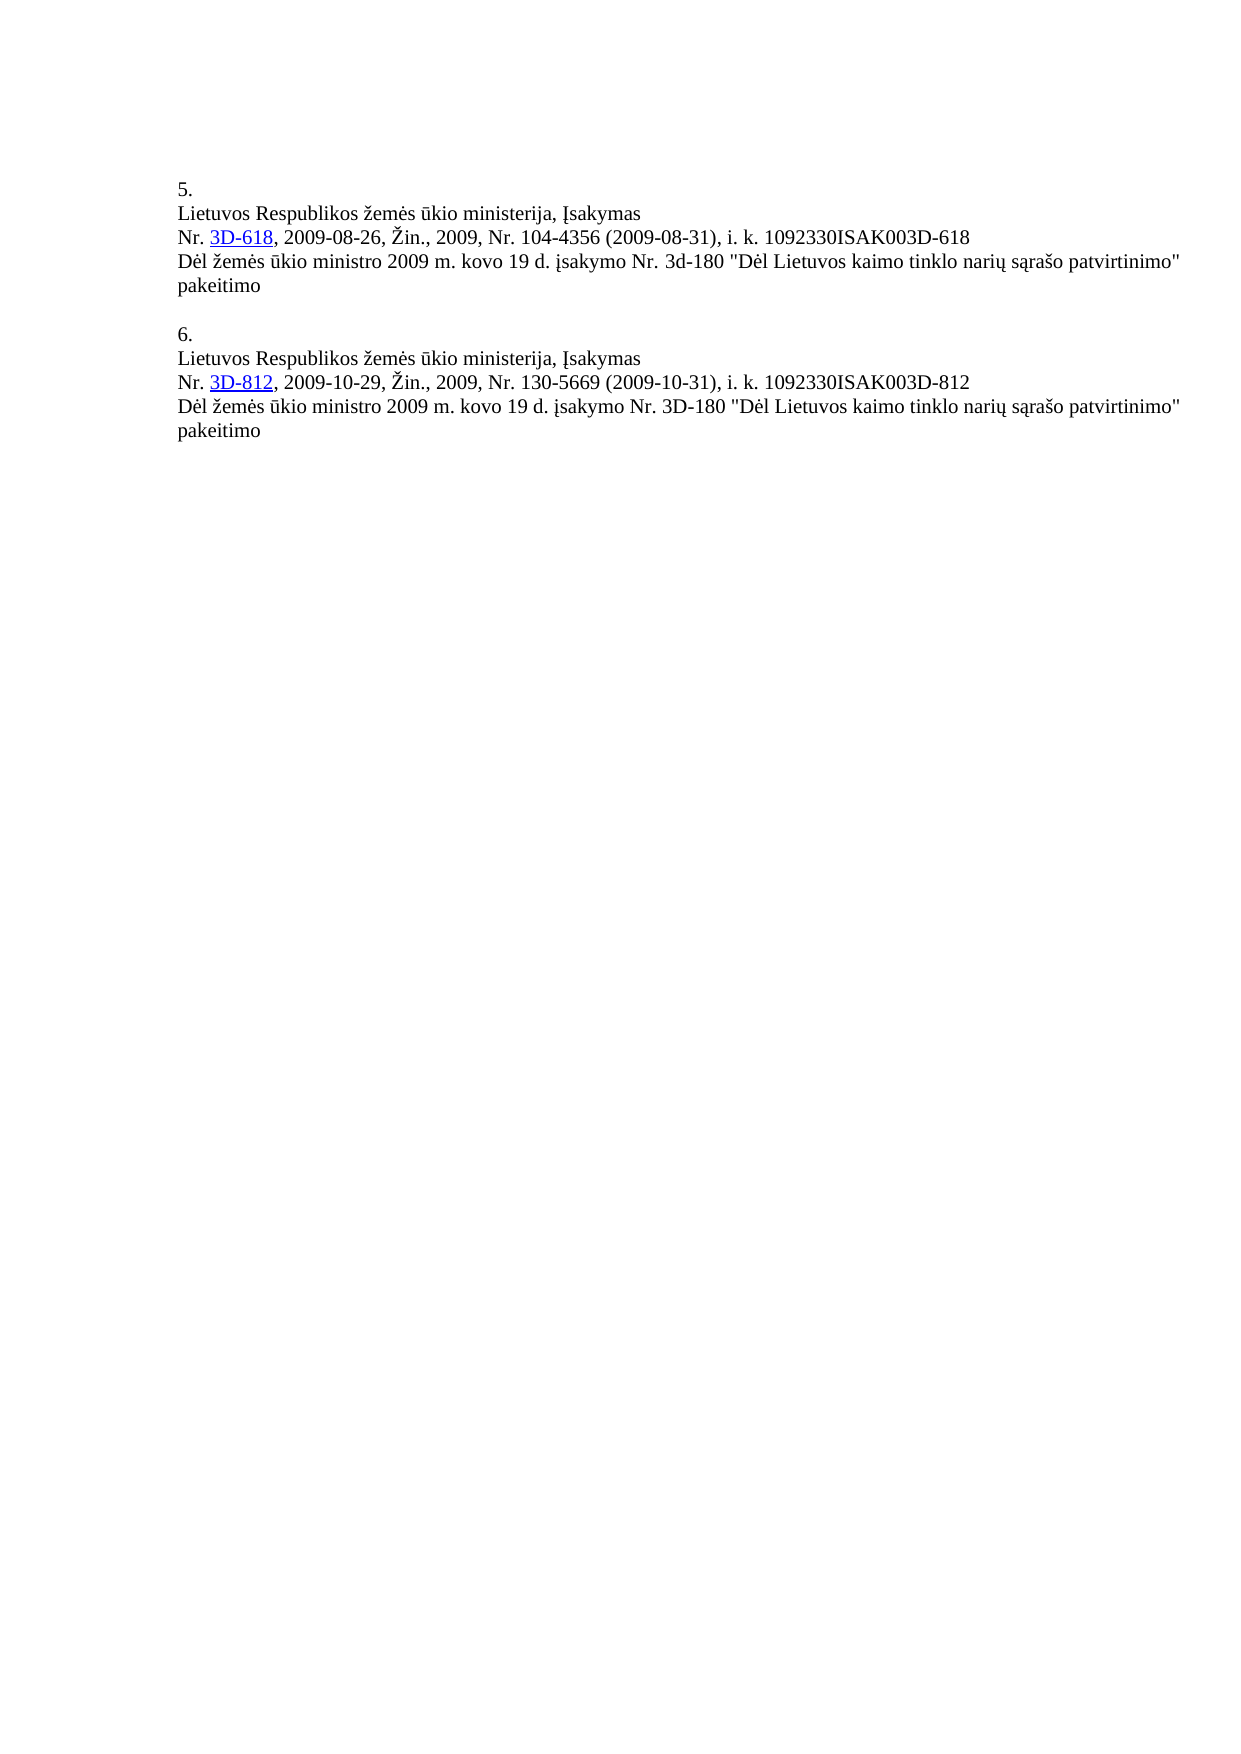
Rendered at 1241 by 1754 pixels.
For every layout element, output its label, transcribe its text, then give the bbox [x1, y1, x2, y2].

text Lietuvos Respublikos žemės ūkio ministerija, Įsakymas [177, 346, 1181, 370]
text Dėl žemės ūkio ministro 2009 m. kovo 19 d. įsakymo Nr. 3d-180 "Dėl Lietuvos kaimo tinklo narių sąrašo patvirtinimo" pakeitimo [177, 249, 1181, 297]
text Nr. 3D-618, 2009-08-26, Žin., 2009, Nr. 104-4356 (2009-08-31), i. k. 1092330ISAK003D-618 [177, 225, 1181, 249]
text 5. [177, 177, 1181, 201]
text Nr. 3D-812, 2009-10-29, Žin., 2009, Nr. 130-5669 (2009-10-31), i. k. 1092330ISAK003D-812 [177, 370, 1181, 394]
text 6. [177, 322, 1181, 346]
text Dėl žemės ūkio ministro 2009 m. kovo 19 d. įsakymo Nr. 3D-180 "Dėl Lietuvos kaimo tinklo narių sąrašo patvirtinimo" pakeitimo [177, 394, 1181, 442]
text Lietuvos Respublikos žemės ūkio ministerija, Įsakymas [177, 201, 1181, 225]
